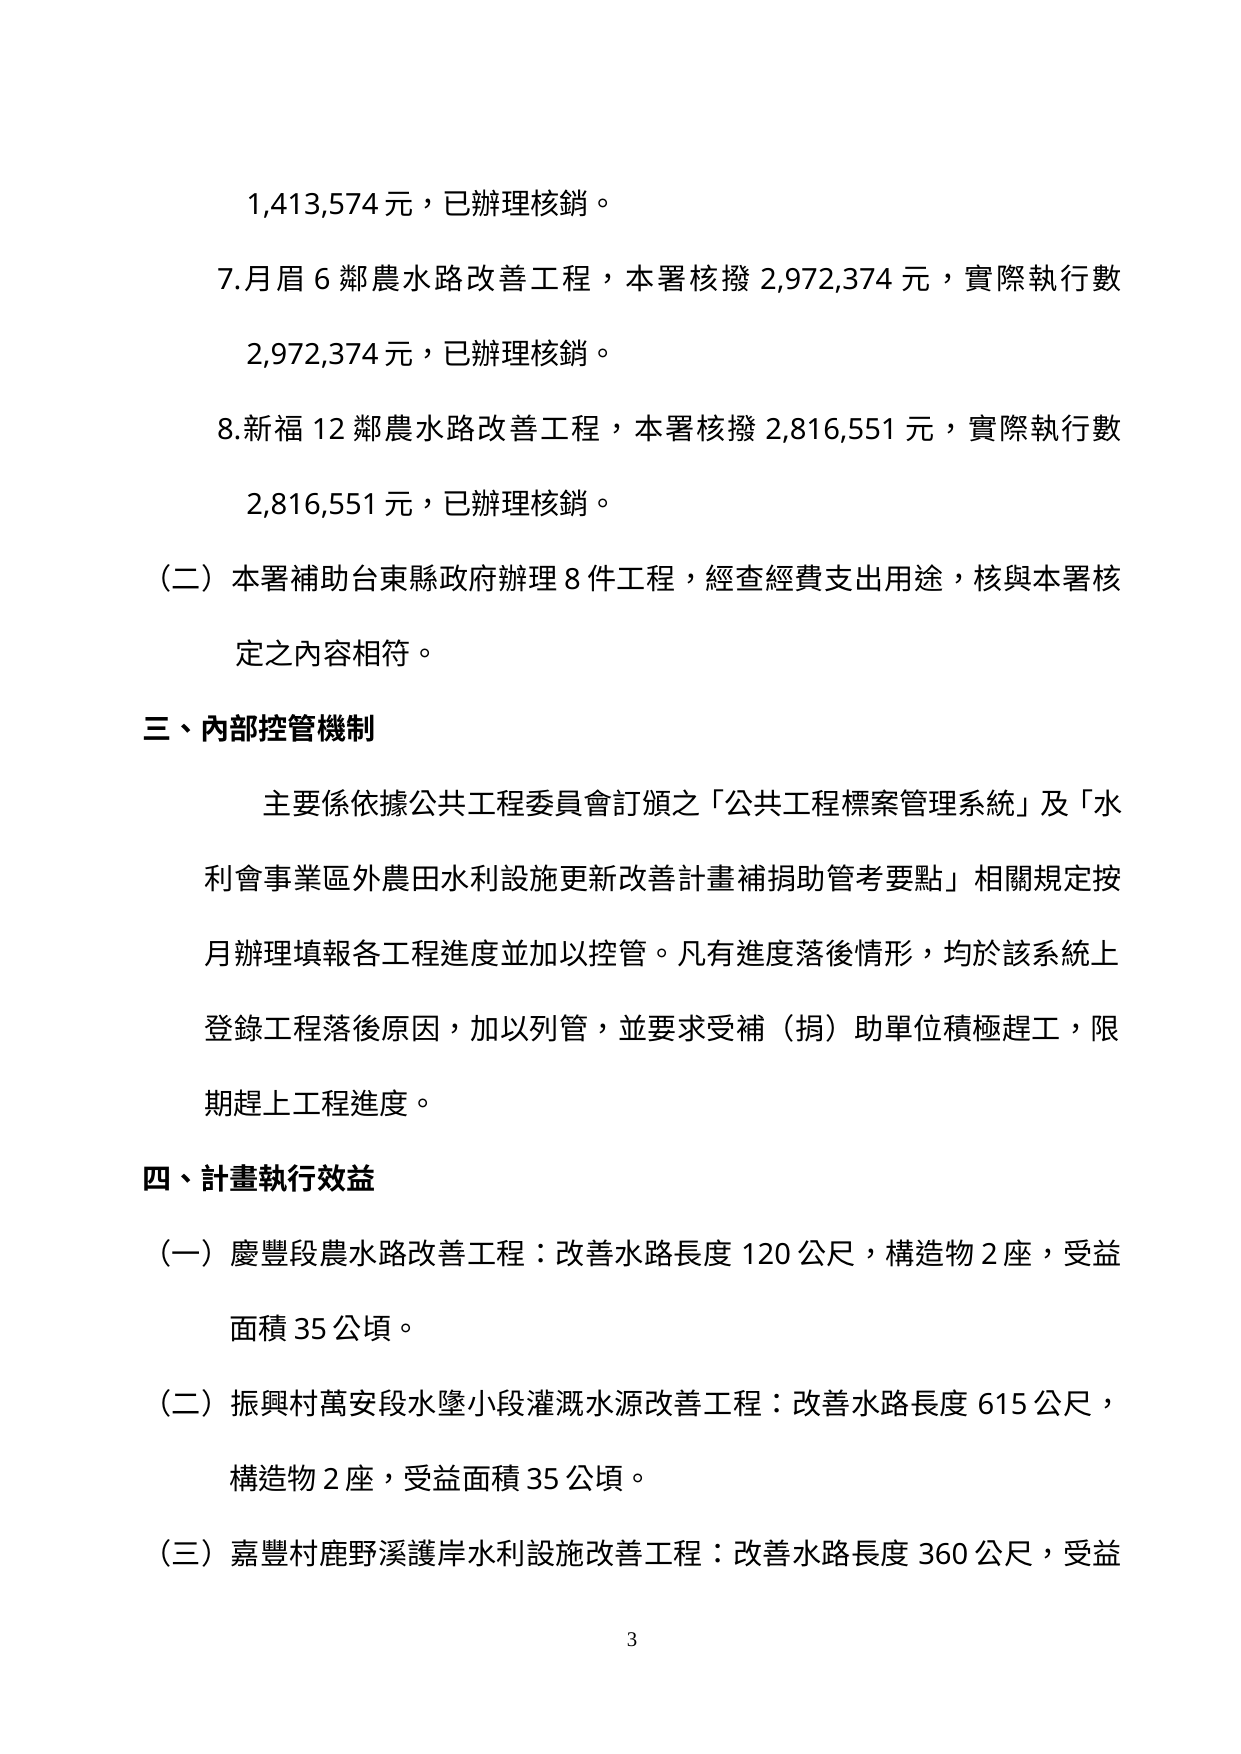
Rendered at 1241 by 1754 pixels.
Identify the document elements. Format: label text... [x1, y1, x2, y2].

text （一）慶豐段農水路改善工程：改善水路長度120公尺，構造物2座，受益面積35公頃。 [142, 1214, 1122, 1364]
text 7.月眉6鄰農水路改善工程，本署核撥2,972,374元，實際執行數2,972,374元，已辦理核銷。 [217, 239, 1122, 389]
text 1,413,574元，已辦理核銷。 [217, 164, 1122, 239]
text （二）本署補助台東縣政府辦理8件工程，經查經費支出用途，核與本署核定之內容相符。 [142, 539, 1122, 689]
text （三）嘉豐村鹿野溪護岸水利設施改善工程：改善水路長度360公尺，受益 [142, 1514, 1122, 1589]
text 主要係依據公共工程委員會訂頒之「公共工程標案管理系統」及「水利會事業區外農田水利設施更新改善計畫補捐助管考要點」相關規定按月辦理填報各工程進度並加以控管。凡有進度落後情形，均於該系統上登錄工程落後原因，加以列管，並要求受補（捐）助單位積極趕工，限期趕上工程進度。 [204, 764, 1122, 1139]
text （二）振興村萬安段水墬小段灌溉水源改善工程：改善水路長度615公尺，構造物2座，受益面積35公頃。 [142, 1364, 1122, 1514]
text 三、內部控管機制 [142, 689, 1122, 764]
text 8.新福12鄰農水路改善工程，本署核撥2,816,551元，實際執行數2,816,551元，已辦理核銷。 [217, 389, 1122, 539]
text 四、計畫執行效益 [142, 1139, 1122, 1214]
